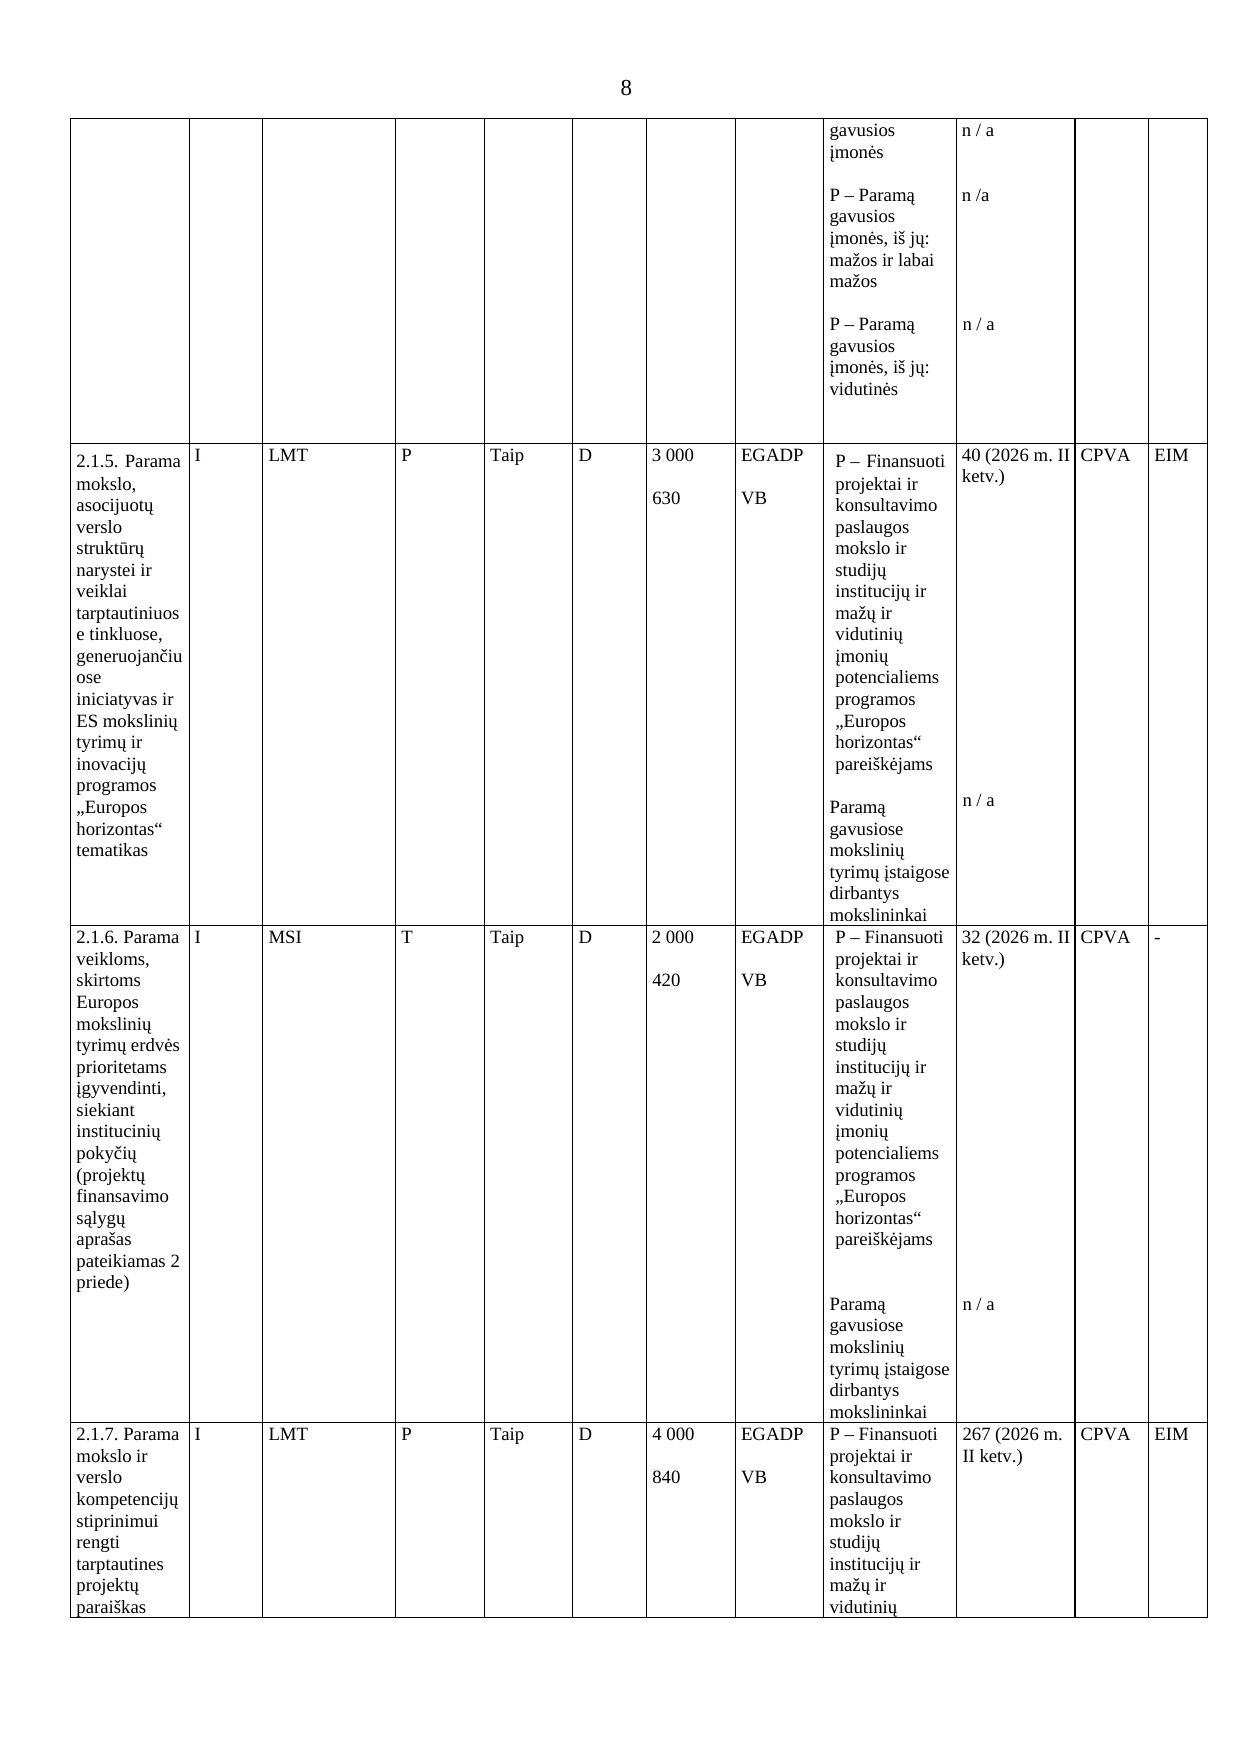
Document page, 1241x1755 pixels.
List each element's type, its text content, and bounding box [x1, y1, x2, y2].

table_cell 32 (2026 m. II ketv.) n / a [957, 926, 1074, 1422]
table_cell T [396, 926, 484, 1422]
table_cell EIM [1149, 444, 1207, 925]
table_cell [1149, 119, 1207, 443]
table_cell Taip [485, 444, 572, 925]
table_cell - [1149, 926, 1207, 1422]
table_cell LMT [263, 1423, 395, 1617]
table_cell 2 000 420 [647, 926, 735, 1422]
table_cell P [396, 1423, 484, 1617]
table_cell P [396, 444, 484, 925]
table_cell D [573, 926, 646, 1422]
table_cell I [190, 444, 262, 925]
table_cell MSI [263, 926, 395, 1422]
table_cell [71, 119, 189, 443]
table_cell CPVA [1076, 926, 1148, 1422]
table_cell [573, 119, 646, 443]
table_cell P – Finansuoti projektai ir konsultavimo paslaugos mokslo ir studijų institucijų ir mažų ir vidutinių [824, 1423, 956, 1617]
table_cell Taip [485, 926, 572, 1422]
table_cell I [190, 1423, 262, 1617]
table_cell 40 (2026 m. II ketv.) n / a [957, 444, 1074, 925]
table_cell [190, 119, 262, 443]
table_cell [647, 119, 735, 443]
table_cell [263, 119, 395, 443]
table_cell D [573, 1423, 646, 1617]
table_cell [736, 119, 823, 443]
table_cell Taip [485, 1423, 572, 1617]
table_cell I [190, 926, 262, 1422]
table_cell CPVA [1076, 1423, 1148, 1617]
table_cell gavusios įmonės P – Paramą gavusios įmonės, iš jų: mažos ir labai mažos P – Paramą gavusios įmonės, iš jų: vidutinės [824, 119, 956, 443]
table_cell LMT [263, 444, 395, 925]
table_cell EGADP VB [736, 444, 823, 925]
table_cell P – Finansuoti projektai ir konsultavimo paslaugos mokslo ir studijų institucijų ir mažų ir vidutinių įmonių potencialiems programos „Europos horizontas“ pareiškėjams Paramą gavusiose mokslinių tyrimų įstaigose dirbantys mokslininkai [824, 444, 956, 925]
table_cell EGADP VB [736, 1423, 823, 1617]
table_cell 2.1.6. Parama veikloms, skirtoms Europos mokslinių tyrimų erdvės prioritetams įgyvendinti, siekiant institucinių pokyčių (projektų finansavimo sąlygų aprašas pateikiamas 2 priede) [71, 926, 189, 1422]
table_cell [1076, 119, 1148, 443]
table_cell 267 (2026 m. II ketv.) [957, 1423, 1074, 1617]
table_cell 2.1.7. Parama mokslo ir verslo kompetencijų stiprinimui rengti tarptautines projektų paraiškas [71, 1423, 189, 1617]
table_cell P – Finansuoti projektai ir konsultavimo paslaugos mokslo ir studijų institucijų ir mažų ir vidutinių įmonių potencialiems programos „Europos horizontas“ pareiškėjams Paramą gavusiose mokslinių tyrimų įstaigose dirbantys mokslininkai [824, 926, 956, 1422]
table_cell EIM [1149, 1423, 1207, 1617]
table_cell CPVA [1076, 444, 1148, 925]
table_cell D [573, 444, 646, 925]
table_cell 4 000 840 [647, 1423, 735, 1617]
table_cell [485, 119, 572, 443]
table_cell 2.1.5. Parama mokslo, asocijuotų verslo struktūrų narystei ir veiklai tarptautiniuose tinkluose, generuojančiuose iniciatyvas ir ES mokslinių tyrimų ir inovacijų programos „Europos horizontas“ tematikas [71, 444, 189, 925]
table_cell [396, 119, 484, 443]
table_cell 3 000 630 [647, 444, 735, 925]
table_cell n / a n /a n / a [957, 119, 1074, 443]
table_cell EGADP VB [736, 926, 823, 1422]
